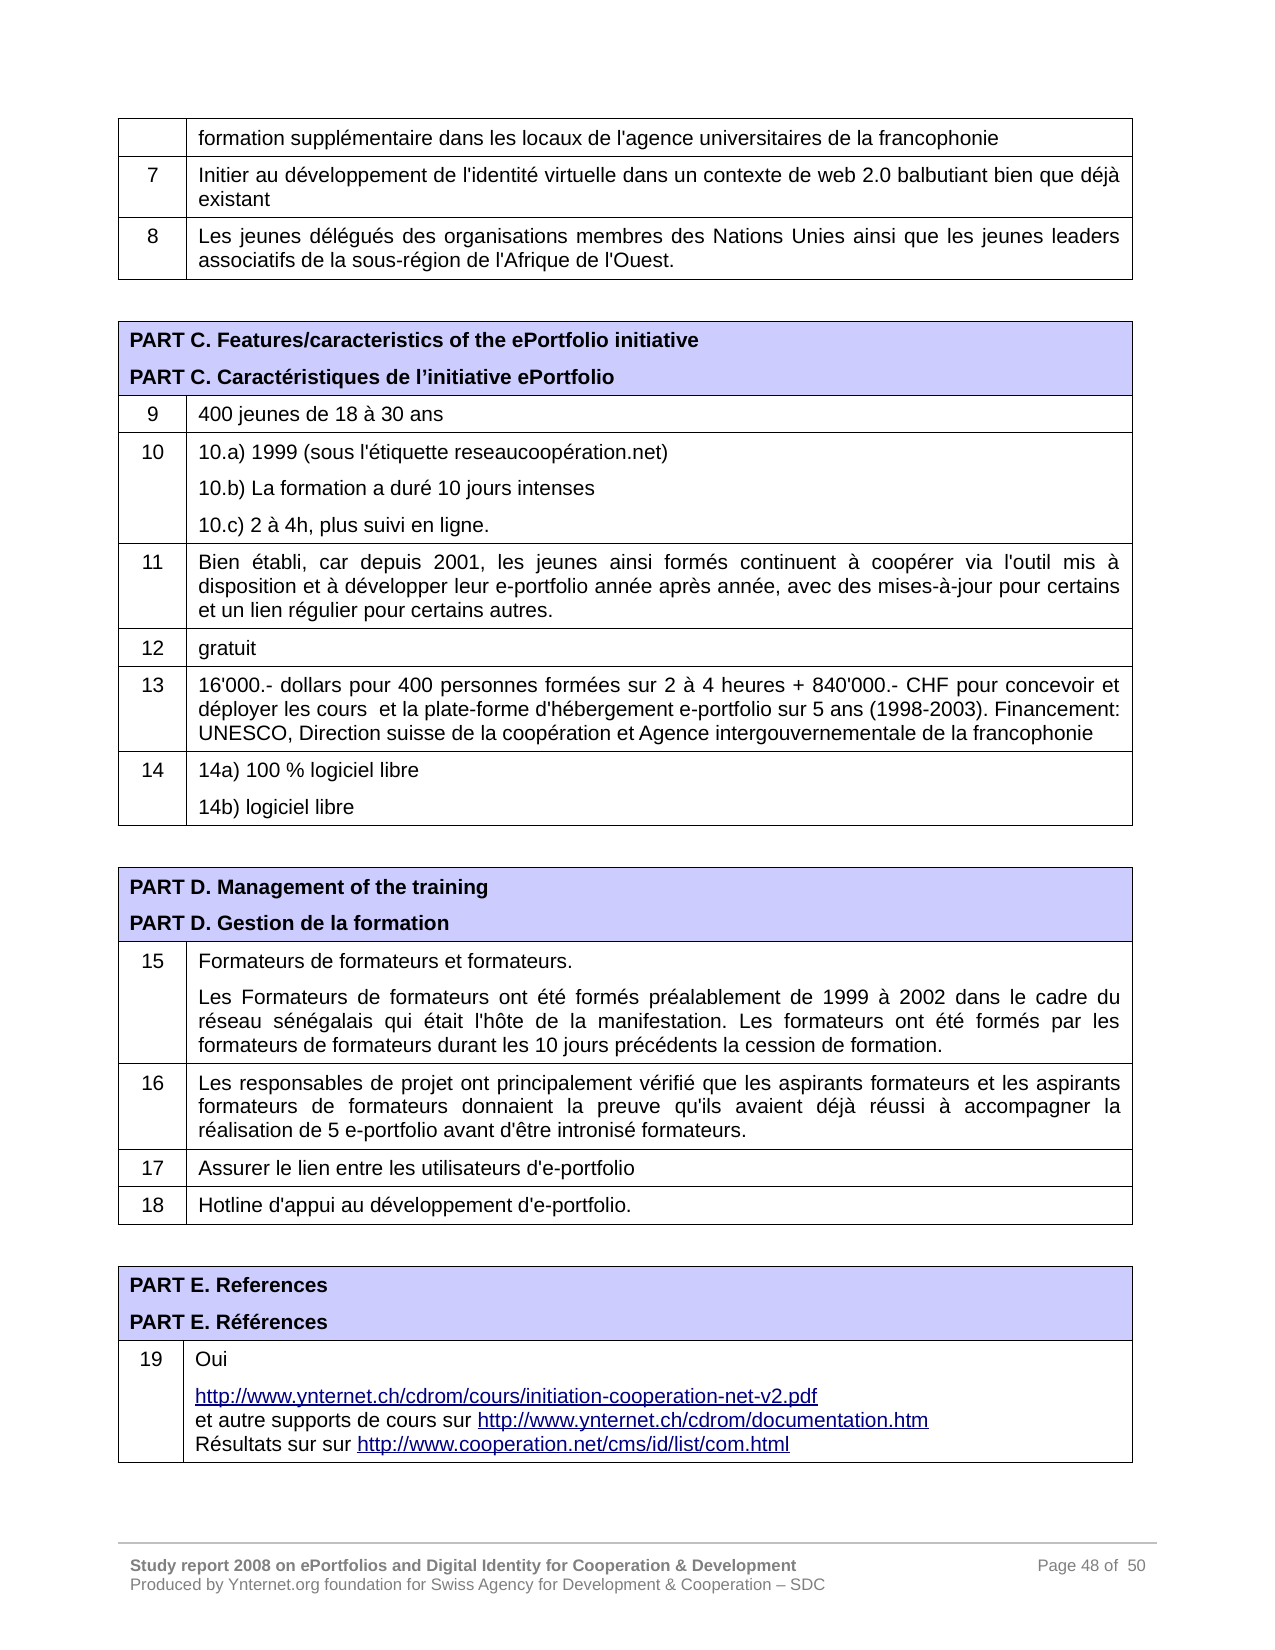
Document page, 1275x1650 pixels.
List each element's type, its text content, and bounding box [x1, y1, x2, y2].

table_cell 13 [119, 667, 186, 751]
table_cell 16'000.- dollars pour 400 personnes formées sur 2 à 4 heures + 840'000.- CHF pour concevoir et déployer les cours et la plate-forme d'hébergement e-portfolio sur 5 ans (1998-2003). Financement: UNESCO, Direction suisse de la coopération et Agence intergouvernementale de la francophonie [187, 667, 1132, 751]
table_cell 16 [119, 1064, 186, 1148]
table_cell 14a) 100 % logiciel libre 14b) logiciel libre [187, 752, 1132, 825]
table_cell 17 [119, 1150, 186, 1186]
table_cell Les responsables de projet ont principalement vérifié que les aspirants formateurs et les aspirants formateurs de formateurs donnaient la preuve qu'ils avaient déjà réussi à accompagner la réalisation de 5 e-portfolio avant d'être intronisé formateurs. [187, 1064, 1132, 1148]
table_header PART C. Features/caracteristics of the ePortfolio initiative PART C. Caractéristiques de l’initiative ePortfolio [119, 322, 1132, 395]
table_cell Initier au développement de l'identité virtuelle dans un contexte de web 2.0 balbutiant bien que déjà existant [187, 157, 1132, 217]
table_cell [119, 119, 186, 156]
table_cell Les jeunes délégués des organisations membres des Nations Unies ainsi que les jeunes leaders associatifs de la sous-région de l'Afrique de l'Ouest. [187, 218, 1132, 278]
table_cell 10 [119, 433, 186, 543]
table_cell 18 [119, 1187, 186, 1223]
table_cell 400 jeunes de 18 à 30 ans [187, 396, 1132, 432]
table_header PART E. References PART E. Références [119, 1267, 1132, 1340]
table_cell Assurer le lien entre les utilisateurs d'e-portfolio [187, 1150, 1132, 1186]
table_header PART D. Management of the training PART D. Gestion de la formation [119, 868, 1132, 941]
table_cell 10.a) 1999 (sous l'étiquette reseaucoopération.net) 10.b) La formation a duré 10 jours intenses 10.c) 2 à 4h, plus suivi en ligne. [187, 433, 1132, 543]
table_cell 9 [119, 396, 186, 432]
table_cell 11 [119, 544, 186, 628]
table_cell formation supplémentaire dans les locaux de l'agence universitaires de la francophonie [187, 119, 1132, 156]
table_cell 19 [119, 1341, 183, 1462]
table_cell gratuit [187, 629, 1132, 666]
table_cell Hotline d'appui au développement d'e-portfolio. [187, 1187, 1132, 1223]
table_cell Oui http://www.ynternet.ch/cdrom/cours/initiation-cooperation-net-v2.pdf et autre supports de cours sur http://www.ynternet.ch/cdrom/documentation.htm Résultats sur sur http://www.cooperation.net/cms/id/list/com.html [184, 1341, 1132, 1462]
table_cell 15 [119, 942, 186, 1063]
table_cell 7 [119, 157, 186, 217]
table_cell Formateurs de formateurs et formateurs. Les Formateurs de formateurs ont été formés préalablement de 1999 à 2002 dans le cadre du réseau sénégalais qui était l'hôte de la manifestation. Les formateurs ont été formés par les formateurs de formateurs durant les 10 jours précédents la cession de formation. [187, 942, 1132, 1063]
table_cell 14 [119, 752, 186, 825]
table_cell 8 [119, 218, 186, 278]
table_cell 12 [119, 629, 186, 666]
table_cell Bien établi, car depuis 2001, les jeunes ainsi formés continuent à coopérer via l'outil mis à disposition et à développer leur e-portfolio année après année, avec des mises-à-jour pour certains et un lien régulier pour certains autres. [187, 544, 1132, 628]
